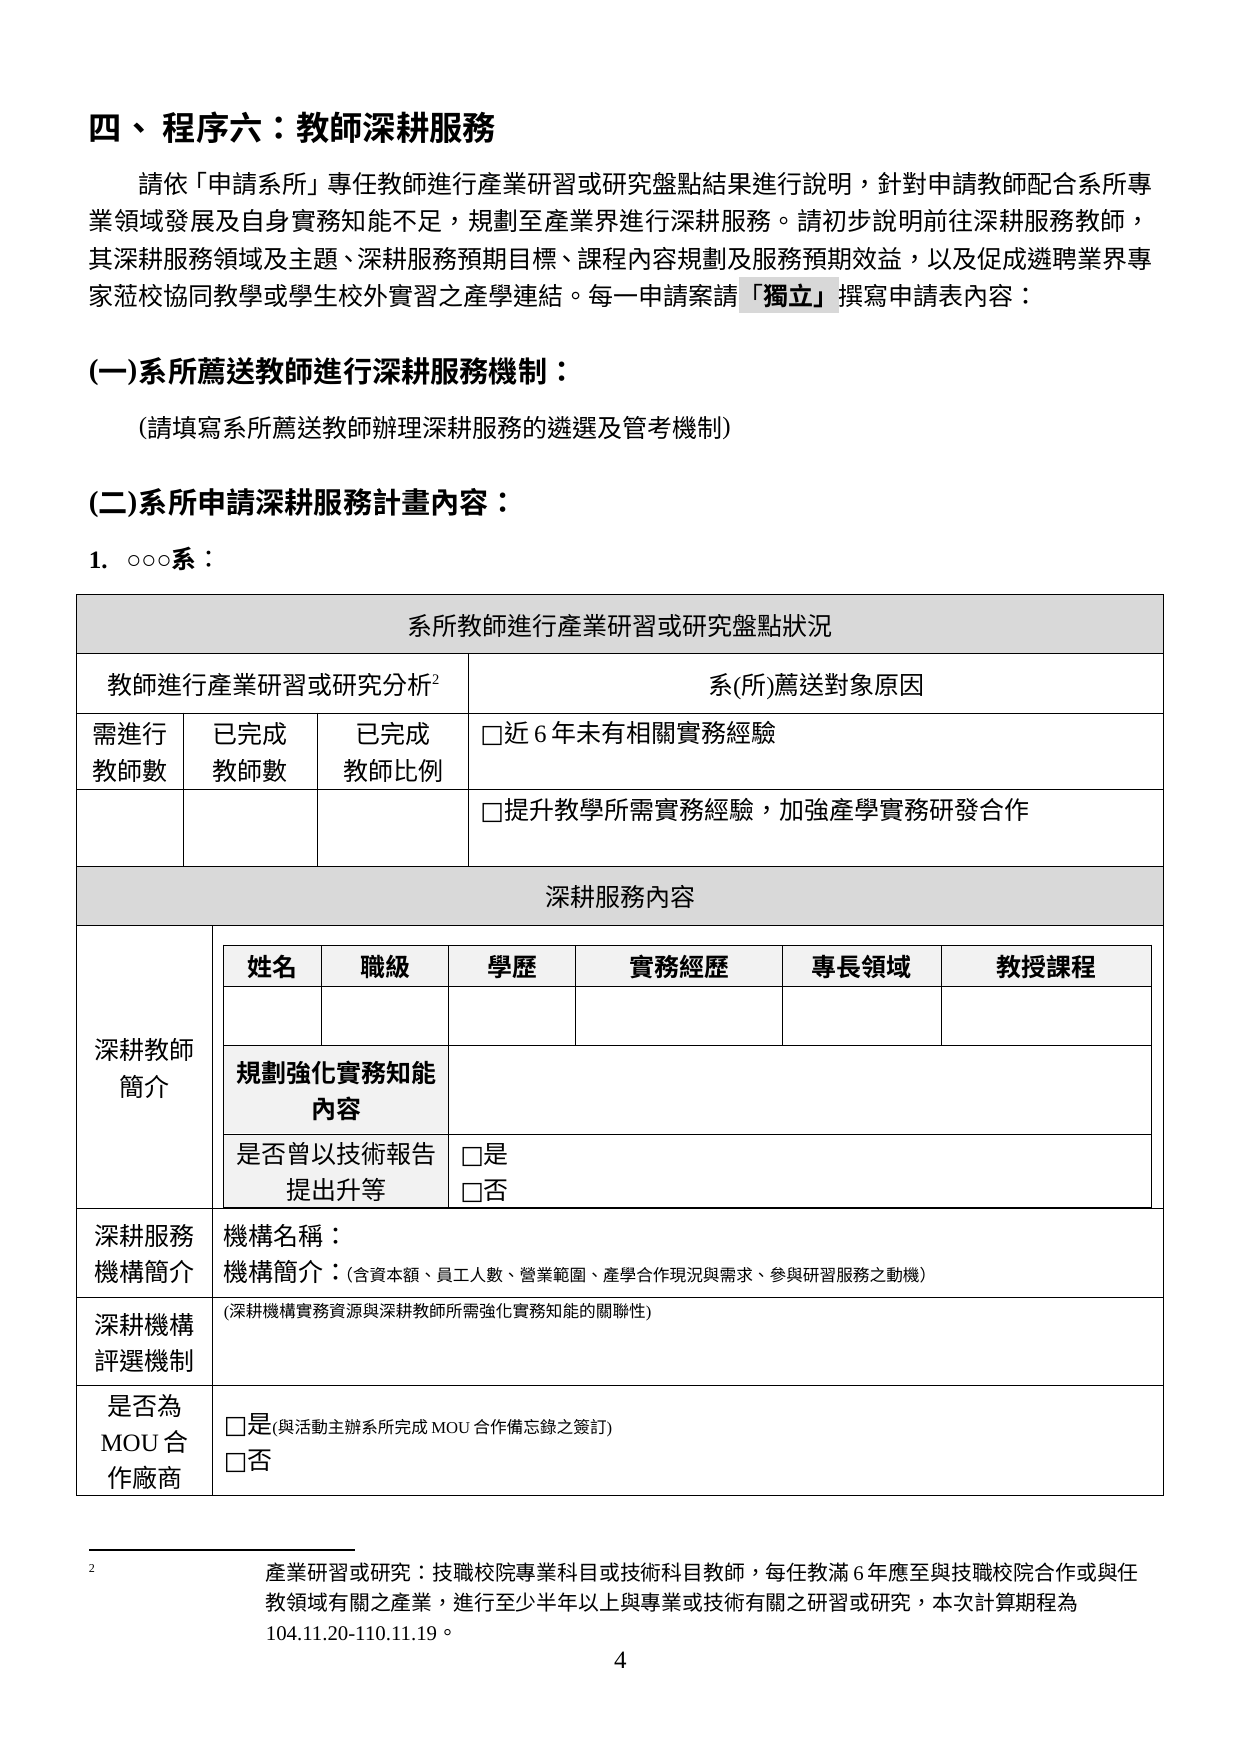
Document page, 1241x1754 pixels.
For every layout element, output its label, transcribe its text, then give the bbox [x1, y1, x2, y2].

list 系所薦送教師進行深耕服務機制： [89, 332, 1152, 407]
list 程序六：教師深耕服務 [89, 89, 1152, 164]
table_cell [318, 790, 468, 866]
table_cell 深耕服務機構簡介 [77, 1209, 212, 1297]
table_cell 需進行 教師數 [77, 714, 183, 789]
table_cell 已完成 教師比例 [318, 714, 468, 789]
table_cell [184, 790, 317, 866]
table_cell □是(與活動主辦系所完成MOU合作備忘錄之簽訂) □否 [213, 1386, 1163, 1495]
table_cell □提升教學所需實務經驗，加強產學實務研發合作 [469, 790, 1163, 866]
table_cell □近6年未有相關實務經驗 [469, 714, 1163, 789]
table_header 姓名 [224, 946, 321, 986]
table_header 實務經歷 [576, 946, 782, 986]
text (請填寫系所薦送教師辦理深耕服務的遴選及管考機制) [89, 407, 1152, 445]
table_cell 是否為MOU合作廠商 [77, 1386, 212, 1495]
table_header 教授課程 [942, 946, 1151, 986]
table_cell 深耕服務內容 [77, 867, 1163, 925]
table_header 職級 [322, 946, 448, 986]
table_cell [224, 987, 321, 1045]
table_cell 規劃強化實務知能內容 [224, 1046, 448, 1133]
table_cell 系(所)薦送對象原因 [469, 654, 1163, 712]
table_header 系所教師進行產業研習或研究盤點狀況 [77, 595, 1163, 653]
table_cell 是否曾以技術報告提出升等 [224, 1135, 448, 1207]
list 系所申請深耕服務計畫內容： [89, 464, 1152, 539]
table_cell [449, 987, 575, 1045]
table_cell □是 □否 [449, 1135, 1151, 1207]
table_cell 深耕機構評選機制 [77, 1298, 212, 1385]
table_cell 教師進行產業研習或研究分析 [77, 654, 468, 712]
table_header 專長領域 [783, 946, 941, 986]
table_cell [942, 987, 1151, 1045]
table_cell 已完成 教師數 [184, 714, 317, 789]
table_cell [449, 1046, 1151, 1133]
table_cell [77, 790, 183, 866]
table_cell [576, 987, 782, 1045]
table_cell [213, 926, 1163, 1208]
table_cell 深耕教師簡介 [77, 926, 212, 1208]
table_cell [783, 987, 941, 1045]
table_cell (深耕機構實務資源與深耕教師所需強化實務知能的關聯性) [213, 1298, 1163, 1385]
list ○○○系： [89, 539, 1152, 576]
text 請依「申請系所」專任教師進行產業研習或研究盤點結果進行說明，針對申請教師配合系所專業領域發展及自身實務知能不足，規劃至產業界進行深耕服務。請初步說明前往深耕服務教師，其深耕服務領域及主題、深耕服務預期目標、課程內容規劃及服務預期效益，以及促成遴聘業界專家蒞校協同教學或學生校外實習之產學連結。每一申請案請「獨立」撰寫申請表內容： [89, 164, 1152, 314]
table_cell [322, 987, 448, 1045]
table_header 學歷 [449, 946, 575, 986]
table_cell 機構名稱： 機構簡介：（含資本額、員工人數、營業範圍、產學合作現況與需求、參與研習服務之動機） [213, 1209, 1163, 1297]
